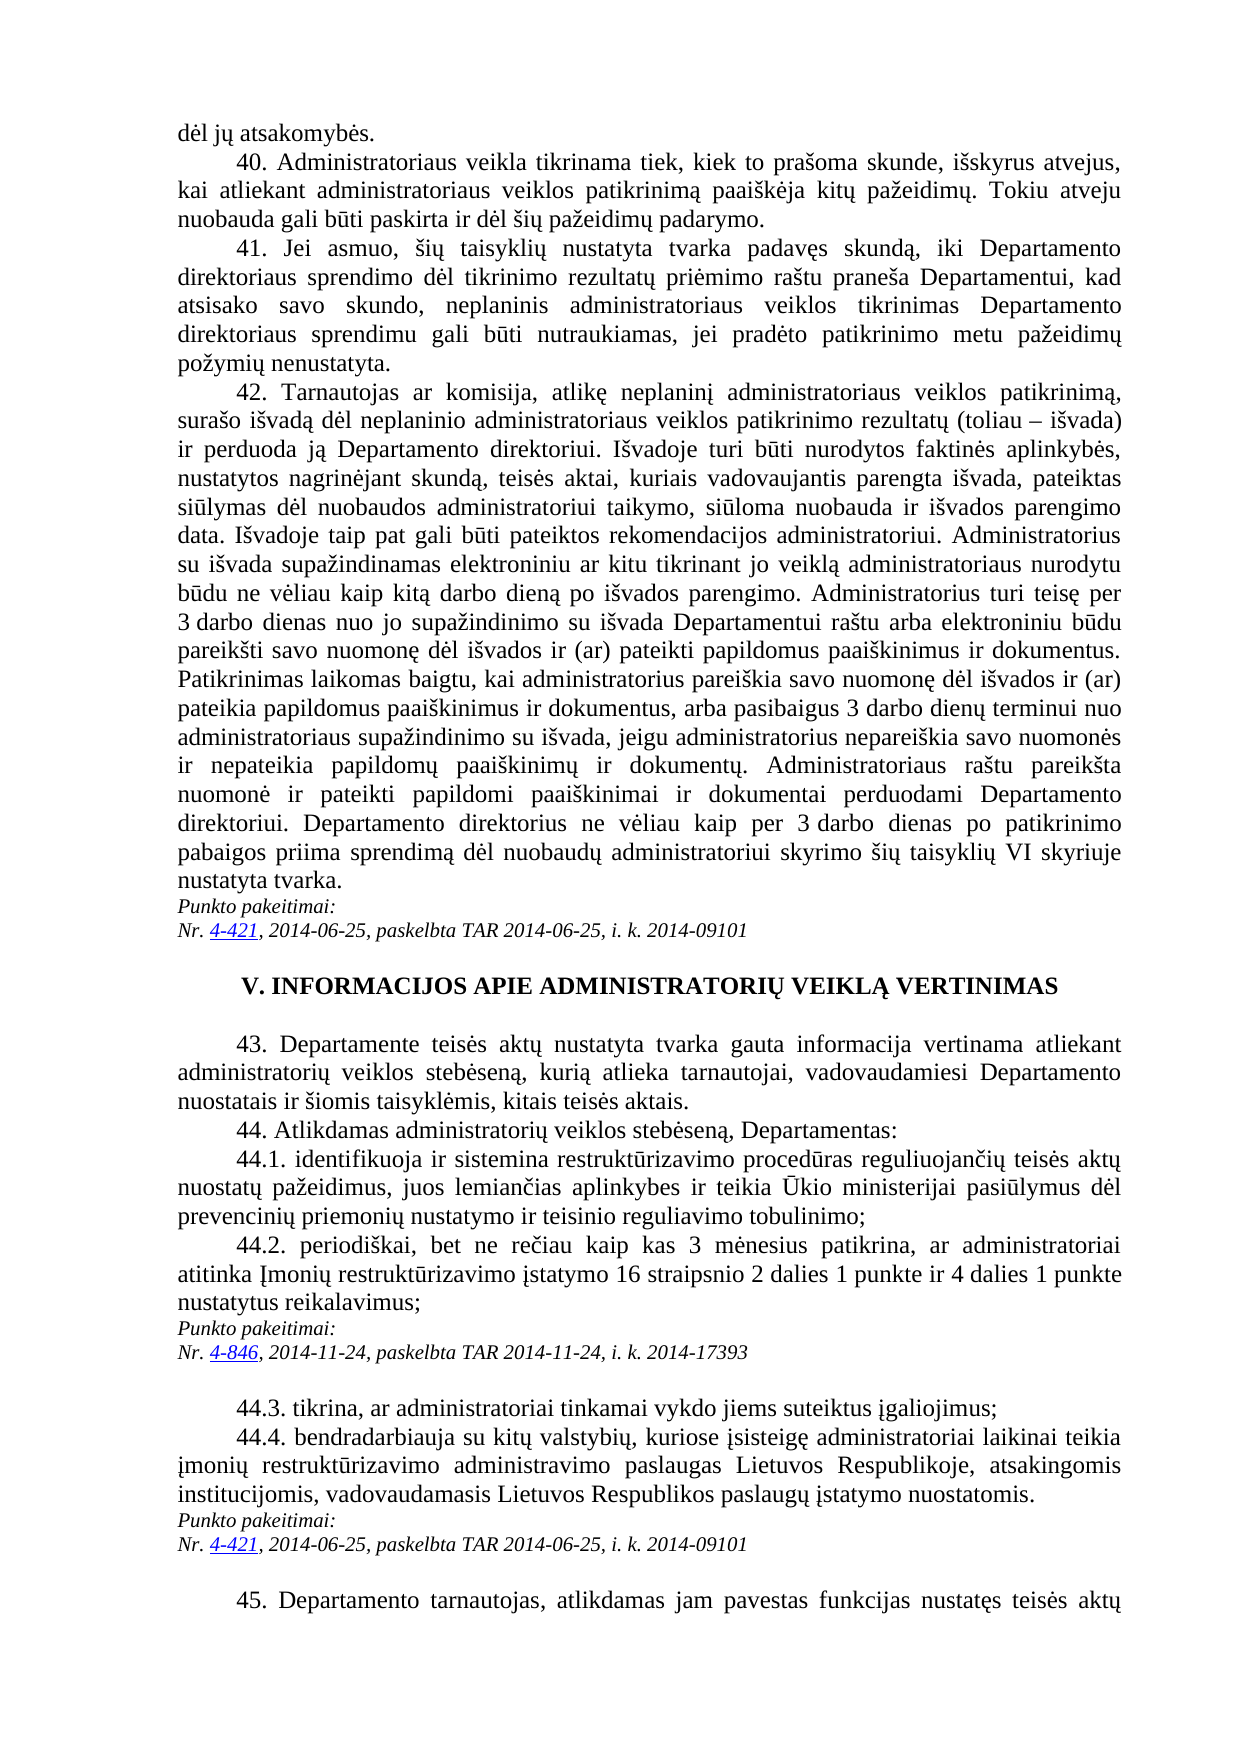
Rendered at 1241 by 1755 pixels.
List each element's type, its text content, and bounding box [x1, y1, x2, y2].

text dėl jų atsakomybės. [177, 118, 1122, 147]
text Nr. 4-846, 2014-11-24, paskelbta TAR 2014-11-24, i. k. 2014-17393 [177, 1340, 1122, 1364]
text 44.1. identifikuoja ir sistemina restruktūrizavimo procedūras reguliuojančių teisės aktų nuostatų pažeidimus, juos lemiančias aplinkybes ir teikia Ūkio ministerijai pasiūlymus dėl prevencinių priemonių nustatymo ir teisinio reguliavimo tobulinimo; [177, 1144, 1122, 1230]
text Punkto pakeitimai: [177, 1508, 1122, 1532]
text 42. Tarnautojas ar komisija, atlikę neplaninį administratoriaus veiklos patikrinimą, surašo išvadą dėl neplaninio administratoriaus veiklos patikrinimo rezultatų (toliau – išvada) ir perduoda ją Departamento direktoriui. Išvadoje turi būti nurodytos faktinės aplinkybės, nustatytos nagrinėjant skundą, teisės aktai, kuriais vadovaujantis parengta išvada, pateiktas siūlymas dėl nuobaudos administratoriui taikymo, siūloma nuobauda ir išvados parengimo data. Išvadoje taip pat gali būti pateiktos rekomendacijos administratoriui. Administratorius su išvada supažindinamas elektroniniu ar kitu tikrinant jo veiklą administratoriaus nurodytu būdu ne vėliau kaip kitą darbo dieną po išvados parengimo. Administratorius turi teisę per 3 darbo dienas nuo jo supažindinimo su išvada Departamentui raštu arba elektroniniu būdu pareikšti savo nuomonę dėl išvados ir (ar) pateikti papildomus paaiškinimus ir dokumentus. Patikrinimas laikomas baigtu, kai administratorius pareiškia savo nuomonę dėl išvados ir (ar) pateikia papildomus paaiškinimus ir dokumentus, arba pasibaigus 3 darbo dienų terminui nuo administratoriaus supažindinimo su išvada, jeigu administratorius nepareiškia savo nuomonės ir nepateikia papildomų paaiškinimų ir dokumentų. Administratoriaus raštu pareikšta nuomonė ir pateikti papildomi paaiškinimai ir dokumentai perduodami Departamento direktoriui. Departamento direktorius ne vėliau kaip per 3 darbo dienas po patikrinimo pabaigos priima sprendimą dėl nuobaudų administratoriui skyrimo šių taisyklių VI skyriuje nustatyta tvarka. [177, 377, 1122, 894]
text 44. Atlikdamas administratorių veiklos stebėseną, Departamentas: [177, 1115, 1122, 1144]
text 41. Jei asmuo, šių taisyklių nustatyta tvarka padavęs skundą, iki Departamento direktoriaus sprendimo dėl tikrinimo rezultatų priėmimo raštu praneša Departamentui, kad atsisako savo skundo, neplaninis administratoriaus veiklos tikrinimas Departamento direktoriaus sprendimu gali būti nutraukiamas, jei pradėto patikrinimo metu pažeidimų požymių nenustatyta. [177, 233, 1122, 377]
text 45. Departamento tarnautojas, atlikdamas jam pavestas funkcijas nustatęs teisės aktų [177, 1585, 1122, 1614]
text Punkto pakeitimai: [177, 1316, 1122, 1340]
text Punkto pakeitimai: [177, 894, 1122, 918]
text 44.2. periodiškai, bet ne rečiau kaip kas 3 mėnesius patikrina, ar administratoriai atitinka Įmonių restruktūrizavimo įstatymo 16 straipsnio 2 dalies 1 punkte ir 4 dalies 1 punkte nustatytus reikalavimus; [177, 1230, 1122, 1316]
text 44.4. bendradarbiauja su kitų valstybių, kuriose įsisteigę administratoriai laikinai teikia įmonių restruktūrizavimo administravimo paslaugas Lietuvos Respublikoje, atsakingomis institucijomis, vadovaudamasis Lietuvos Respublikos paslaugų įstatymo nuostatomis. [177, 1422, 1122, 1508]
text v. INFORMACIJOS APIE ADMINISTRATORIŲ VEIKLĄ VERTINIMAS [177, 971, 1122, 1000]
text 44.3. tikrina, ar administratoriai tinkamai vykdo jiems suteiktus įgaliojimus; [177, 1393, 1122, 1422]
text 40. Administratoriaus veikla tikrinama tiek, kiek to prašoma skunde, išskyrus atvejus, kai atliekant administratoriaus veiklos patikrinimą paaiškėja kitų pažeidimų. Tokiu atveju nuobauda gali būti paskirta ir dėl šių pažeidimų padarymo. [177, 147, 1122, 233]
text Nr. 4-421, 2014-06-25, paskelbta TAR 2014-06-25, i. k. 2014-09101 [177, 918, 1122, 942]
text 43. Departamente teisės aktų nustatyta tvarka gauta informacija vertinama atliekant administratorių veiklos stebėseną, kurią atlieka tarnautojai, vadovaudamiesi Departamento nuostatais ir šiomis taisyklėmis, kitais teisės aktais. [177, 1029, 1122, 1115]
text Nr. 4-421, 2014-06-25, paskelbta TAR 2014-06-25, i. k. 2014-09101 [177, 1532, 1122, 1556]
